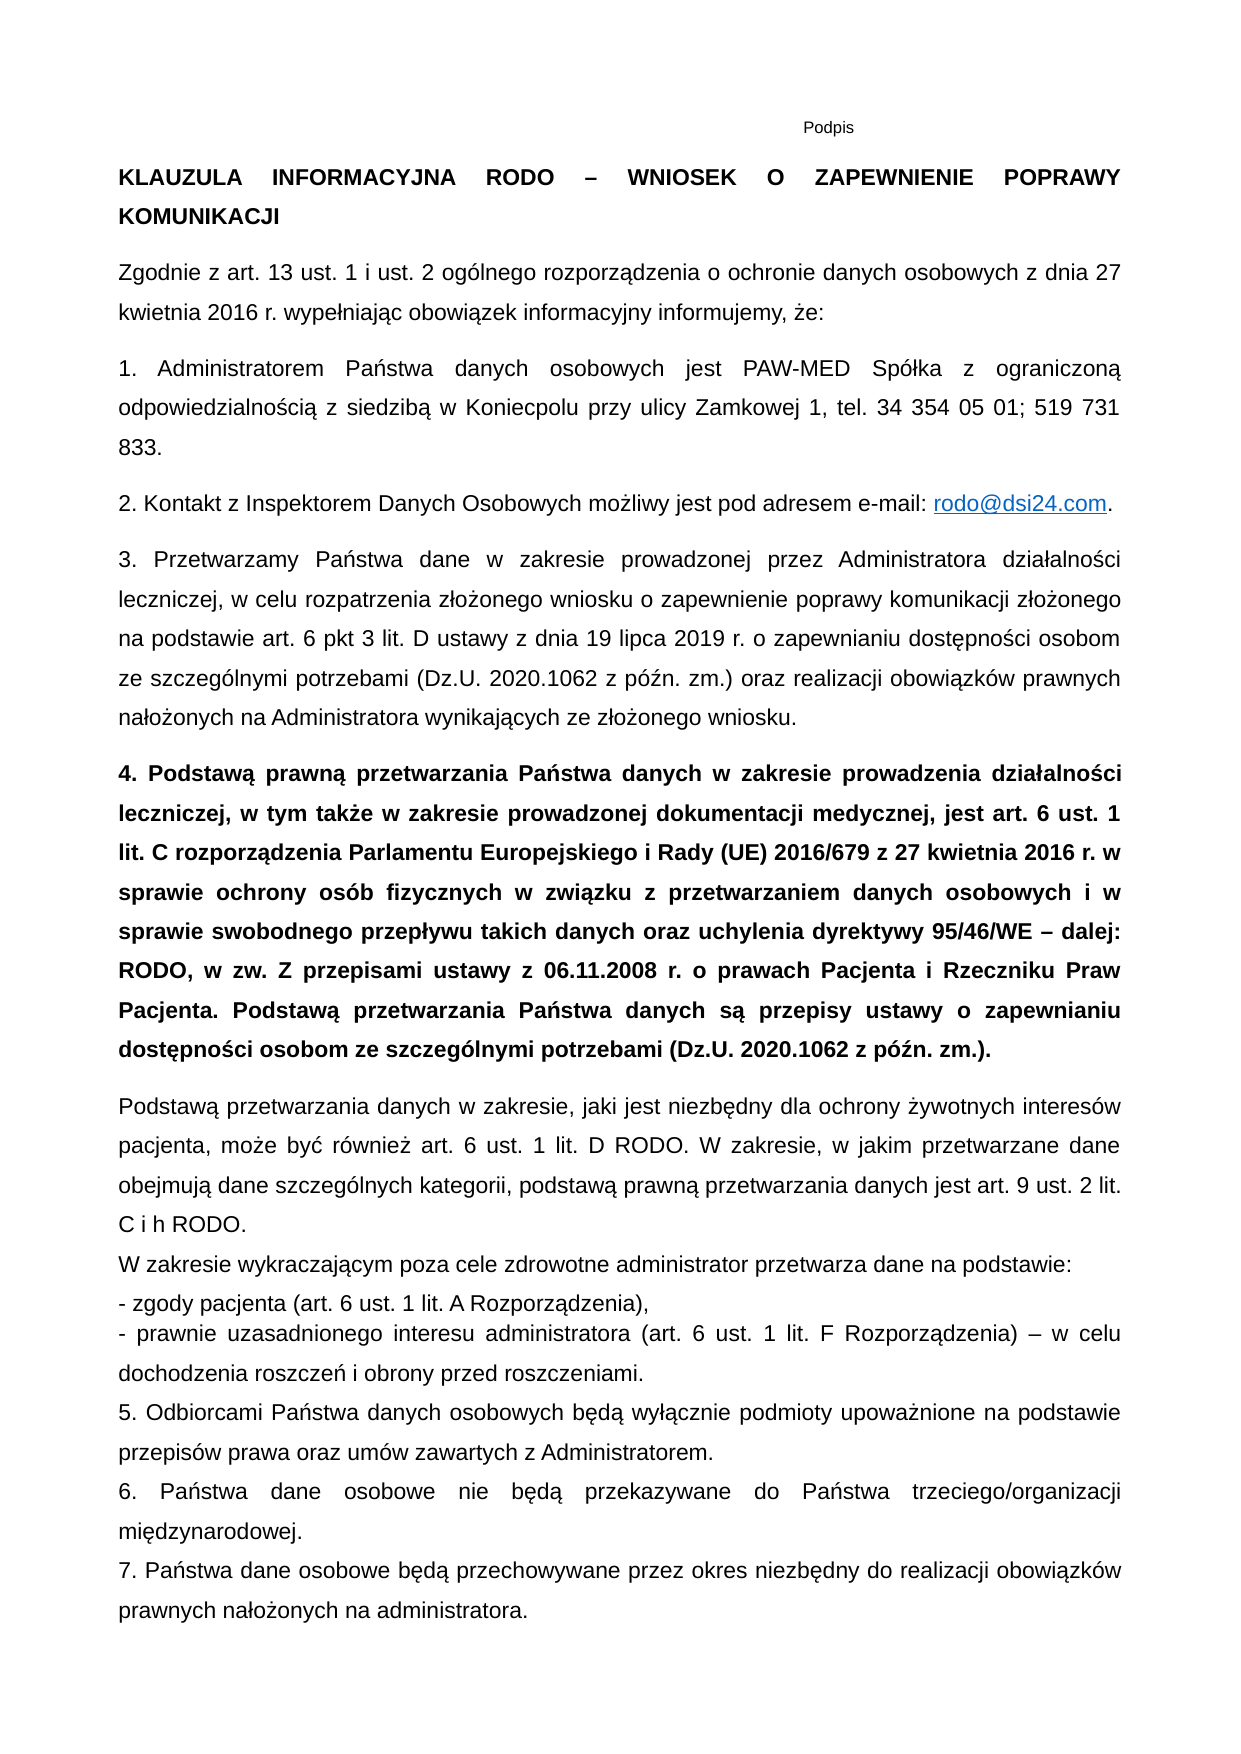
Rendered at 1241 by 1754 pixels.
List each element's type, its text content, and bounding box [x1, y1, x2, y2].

text - prawnie uzasadnionego interesu administratora (art. 6 ust. 1 lit. F Rozporządzenia) – w celu dochodzenia roszczeń i obrony przed roszczeniami. [118, 1320, 1122, 1386]
text 3. Przetwarzamy Państwa dane w zakresie prowadzonej przez Administratora działalności leczniczej, w celu rozpatrzenia złożonego wniosku o zapewnienie poprawy komunikacji złożonego na podstawie art. 6 pkt 3 lit. D ustawy z dnia 19 lipca 2019 r. o zapewnianiu dostępności osobom ze szczególnymi potrzebami (Dz.U. 2020.1062 z późn. zm.) oraz realizacji obowiązków prawnych nałożonych na Administratora wynikających ze złożonego wniosku. [118, 546, 1122, 730]
text 1. Administratorem Państwa danych osobowych jest PAW-MED Spółka z ograniczoną odpowiedzialnością z siedzibą w Koniecpolu przy ulicy Zamkowej 1, tel. 34 354 05 01; 519 731 833. [118, 355, 1122, 460]
text 7. Państwa dane osobowe będą przechowywane przez okres niezbędny do realizacji obowiązków prawnych nałożonych na administratora. [118, 1557, 1122, 1623]
text 6. Państwa dane osobowe nie będą przekazywane do Państwa trzeciego/organizacji międzynarodowej. [118, 1478, 1122, 1544]
text Podstawą przetwarzania danych w zakresie, jaki jest niezbędny dla ochrony żywotnych interesów pacjenta, może być również art. 6 ust. 1 lit. D RODO. W zakresie, w jakim przetwarzane dane obejmują dane szczególnych kategorii, podstawą prawną przetwarzania danych jest art. 9 ust. 2 lit. C i h RODO. [118, 1093, 1122, 1237]
text 4. Podstawą prawną przetwarzania Państwa danych w zakresie prowadzenia działalności leczniczej, w tym także w zakresie prowadzonej dokumentacji medycznej, jest art. 6 ust. 1 lit. C rozporządzenia Parlamentu Europejskiego i Rady (UE) 2016/679 z 27 kwietnia 2016 r. w sprawie ochrony osób fizycznych w związku z przetwarzaniem danych osobowych i w sprawie swobodnego przepływu takich danych oraz uchylenia dyrektywy 95/46/WE – dalej: RODO, w zw. Z przepisami ustawy z 06.11.2008 r. o prawach Pacjenta i Rzeczniku Praw Pacjenta. Podstawą przetwarzania Państwa danych są przepisy ustawy o zapewnianiu dostępności osobom ze szczególnymi potrzebami (Dz.U. 2020.1062 z późn. zm.). [118, 760, 1122, 1063]
text - zgody pacjenta (art. 6 ust. 1 lit. A Rozporządzenia), [118, 1290, 1122, 1316]
text Zgodnie z art. 13 ust. 1 i ust. 2 ogólnego rozporządzenia o ochronie danych osobowych z dnia 27 kwietnia 2016 r. wypełniając obowiązek informacyjny informujemy, że: [118, 259, 1122, 325]
text 2. Kontakt z Inspektorem Danych Osobowych możliwy jest pod adresem e-mail: rodo@dsi24.com. [118, 490, 1122, 516]
text Podpis [803, 118, 1122, 137]
text 5. Odbiorcami Państwa danych osobowych będą wyłącznie podmioty upoważnione na podstawie przepisów prawa oraz umów zawartych z Administratorem. [118, 1399, 1122, 1465]
text W zakresie wykraczającym poza cele zdrowotne administrator przetwarza dane na podstawie: [118, 1251, 1122, 1277]
text KLAUZULA INFORMACYJNA RODO – WNIOSEK O ZAPEWNIENIE POPRAWY KOMUNIKACJI [118, 163, 1122, 229]
